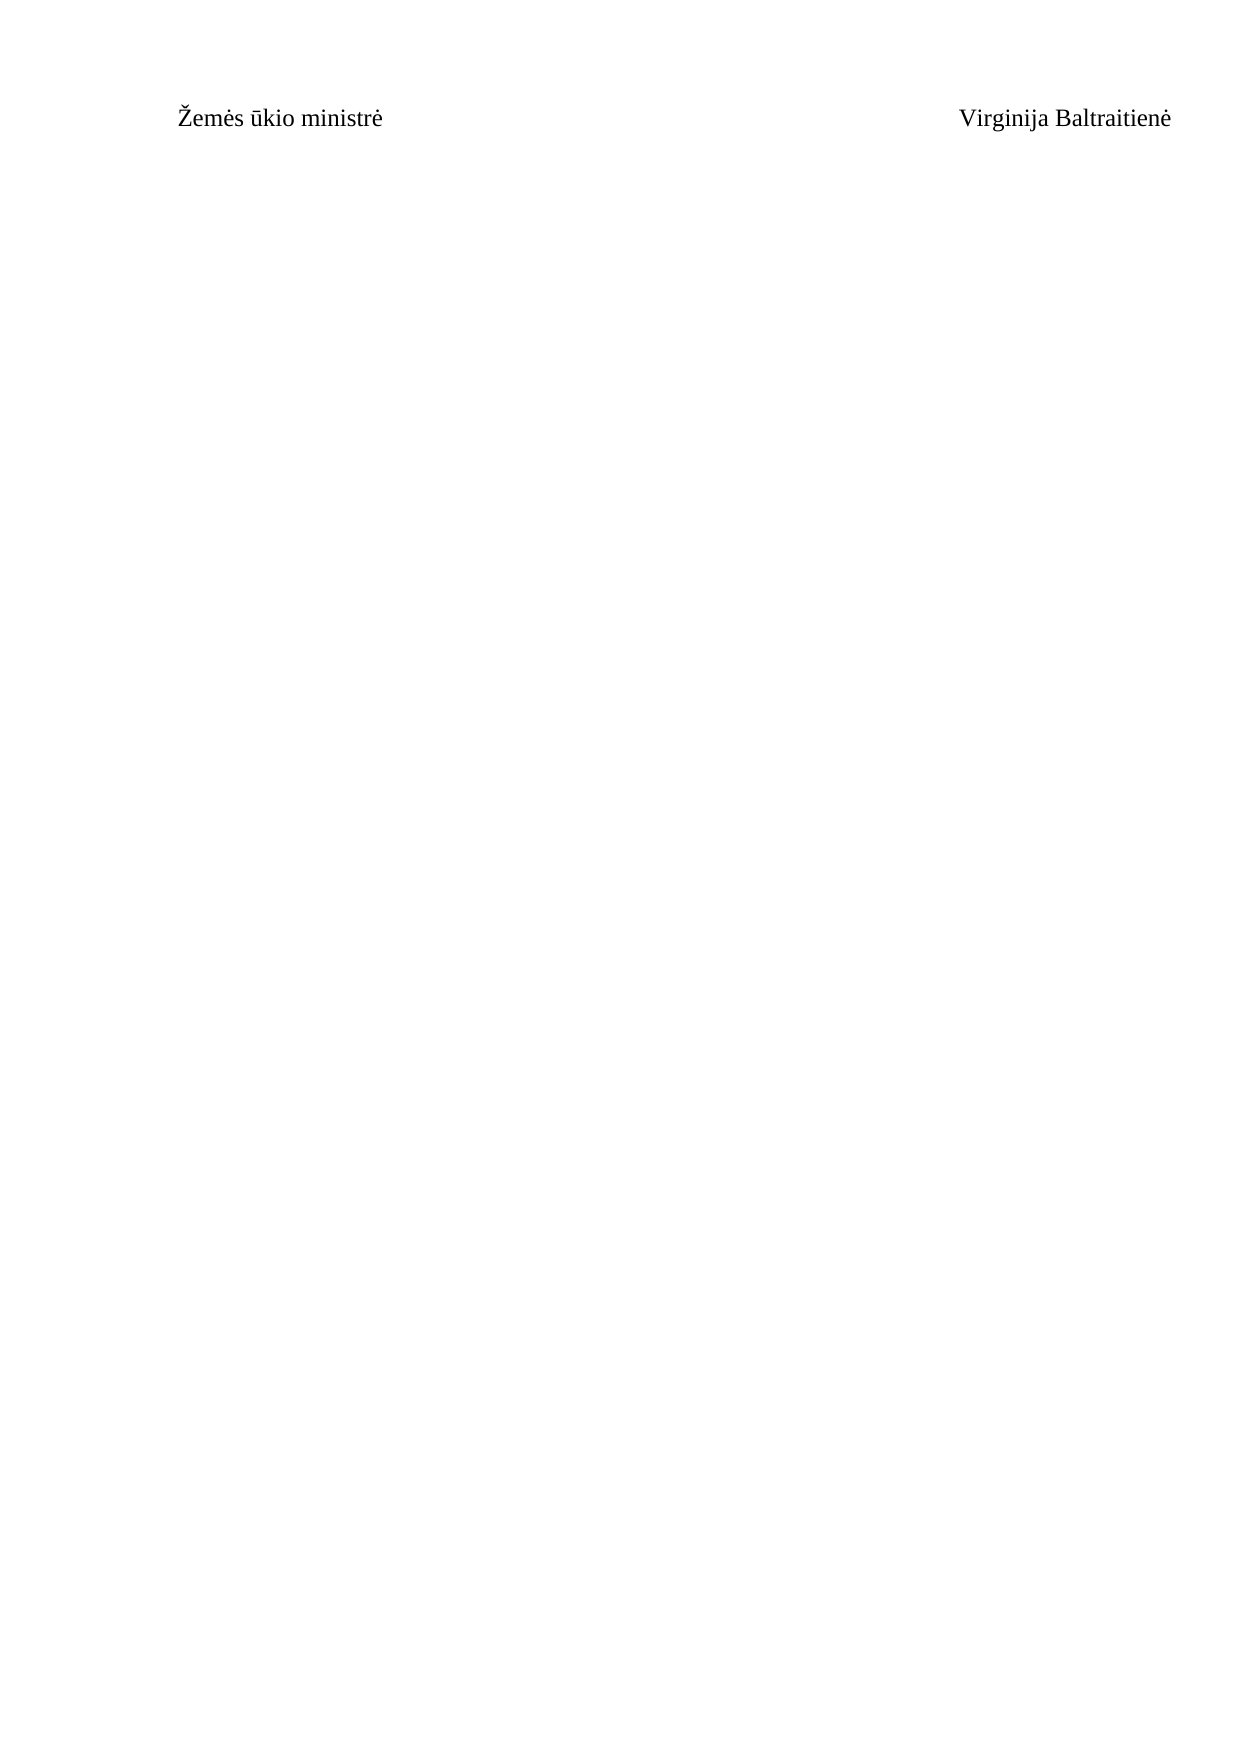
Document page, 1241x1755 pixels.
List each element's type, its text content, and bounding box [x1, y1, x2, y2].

text Žemės ūkio ministrė Virginija Baltraitienė [177, 103, 1181, 132]
